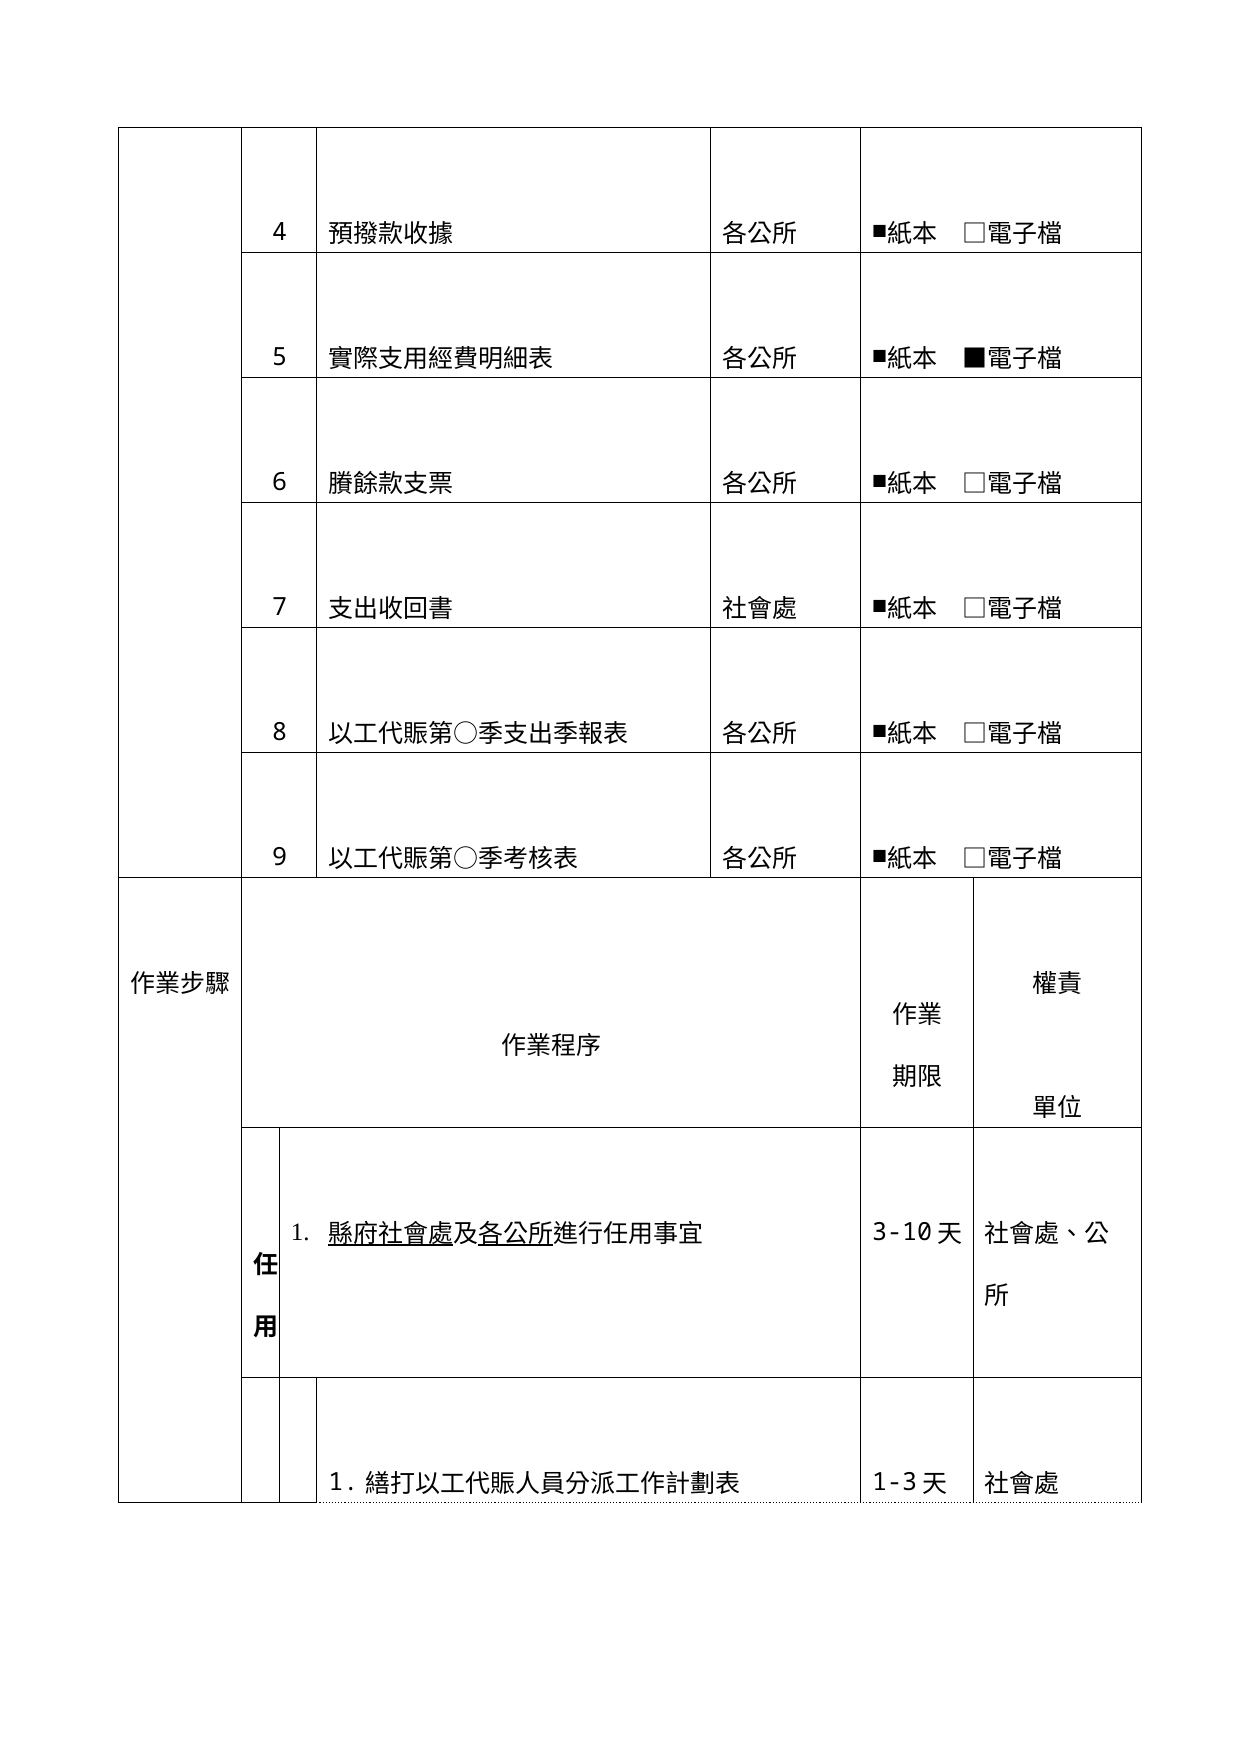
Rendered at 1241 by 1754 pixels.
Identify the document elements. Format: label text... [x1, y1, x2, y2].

table_cell 9 [242, 753, 316, 877]
table_cell 8 [242, 628, 316, 752]
table_cell 各公所 [711, 753, 860, 877]
table_cell ■紙本 □電子檔 [861, 628, 1141, 752]
table_cell 4 [242, 128, 316, 252]
table_cell 實際支用經費明細表 [317, 253, 710, 377]
table_cell 權責 單位 [974, 878, 1141, 1127]
table_cell 以工代賑第○季支出季報表 [317, 628, 710, 752]
table_cell [119, 128, 241, 877]
table_cell 支出收回書 [317, 503, 710, 627]
table_cell 以工代賑第○季考核表 [317, 753, 710, 877]
table_cell 縣府社會處及各公所進行任用事宜 [280, 1128, 860, 1377]
table_cell 賸餘款支票 [317, 378, 710, 502]
table_cell ■紙本 □電子檔 [861, 753, 1141, 877]
table_cell ■紙本 □電子檔 [861, 503, 1141, 627]
table_cell 預撥款收據 [317, 128, 710, 252]
table_cell 作業程序 [242, 878, 860, 1127]
table_cell ■紙本 ■電子檔 [861, 253, 1141, 377]
table_cell 1-3天 [861, 1378, 973, 1502]
table_cell 繕打以工代賑人員分派工作計劃表 [317, 1378, 860, 1502]
table_cell 各公所 [711, 253, 860, 377]
table_cell 5 [242, 253, 316, 377]
table_cell 作業步驟 [119, 878, 241, 1502]
table_cell 任用 [242, 1128, 279, 1377]
table_cell 社會處、公所 [974, 1128, 1141, 1377]
table_cell 各公所 [711, 378, 860, 502]
table_cell 縣府實支實付 [280, 1378, 316, 1502]
table_cell 作業 期限 [861, 878, 973, 1127]
table_cell 社會處 [974, 1378, 1141, 1502]
table_cell 6 [242, 378, 316, 502]
table_cell 各公所 [711, 128, 860, 252]
table_cell 3-10天 [861, 1128, 973, 1377]
table_cell ■紙本 □電子檔 [861, 378, 1141, 502]
table_cell 各公所 [711, 628, 860, 752]
table_cell [242, 1378, 279, 1502]
table_cell 社會處 [711, 503, 860, 627]
table_cell ■紙本 □電子檔 [861, 128, 1141, 252]
table_cell 7 [242, 503, 316, 627]
